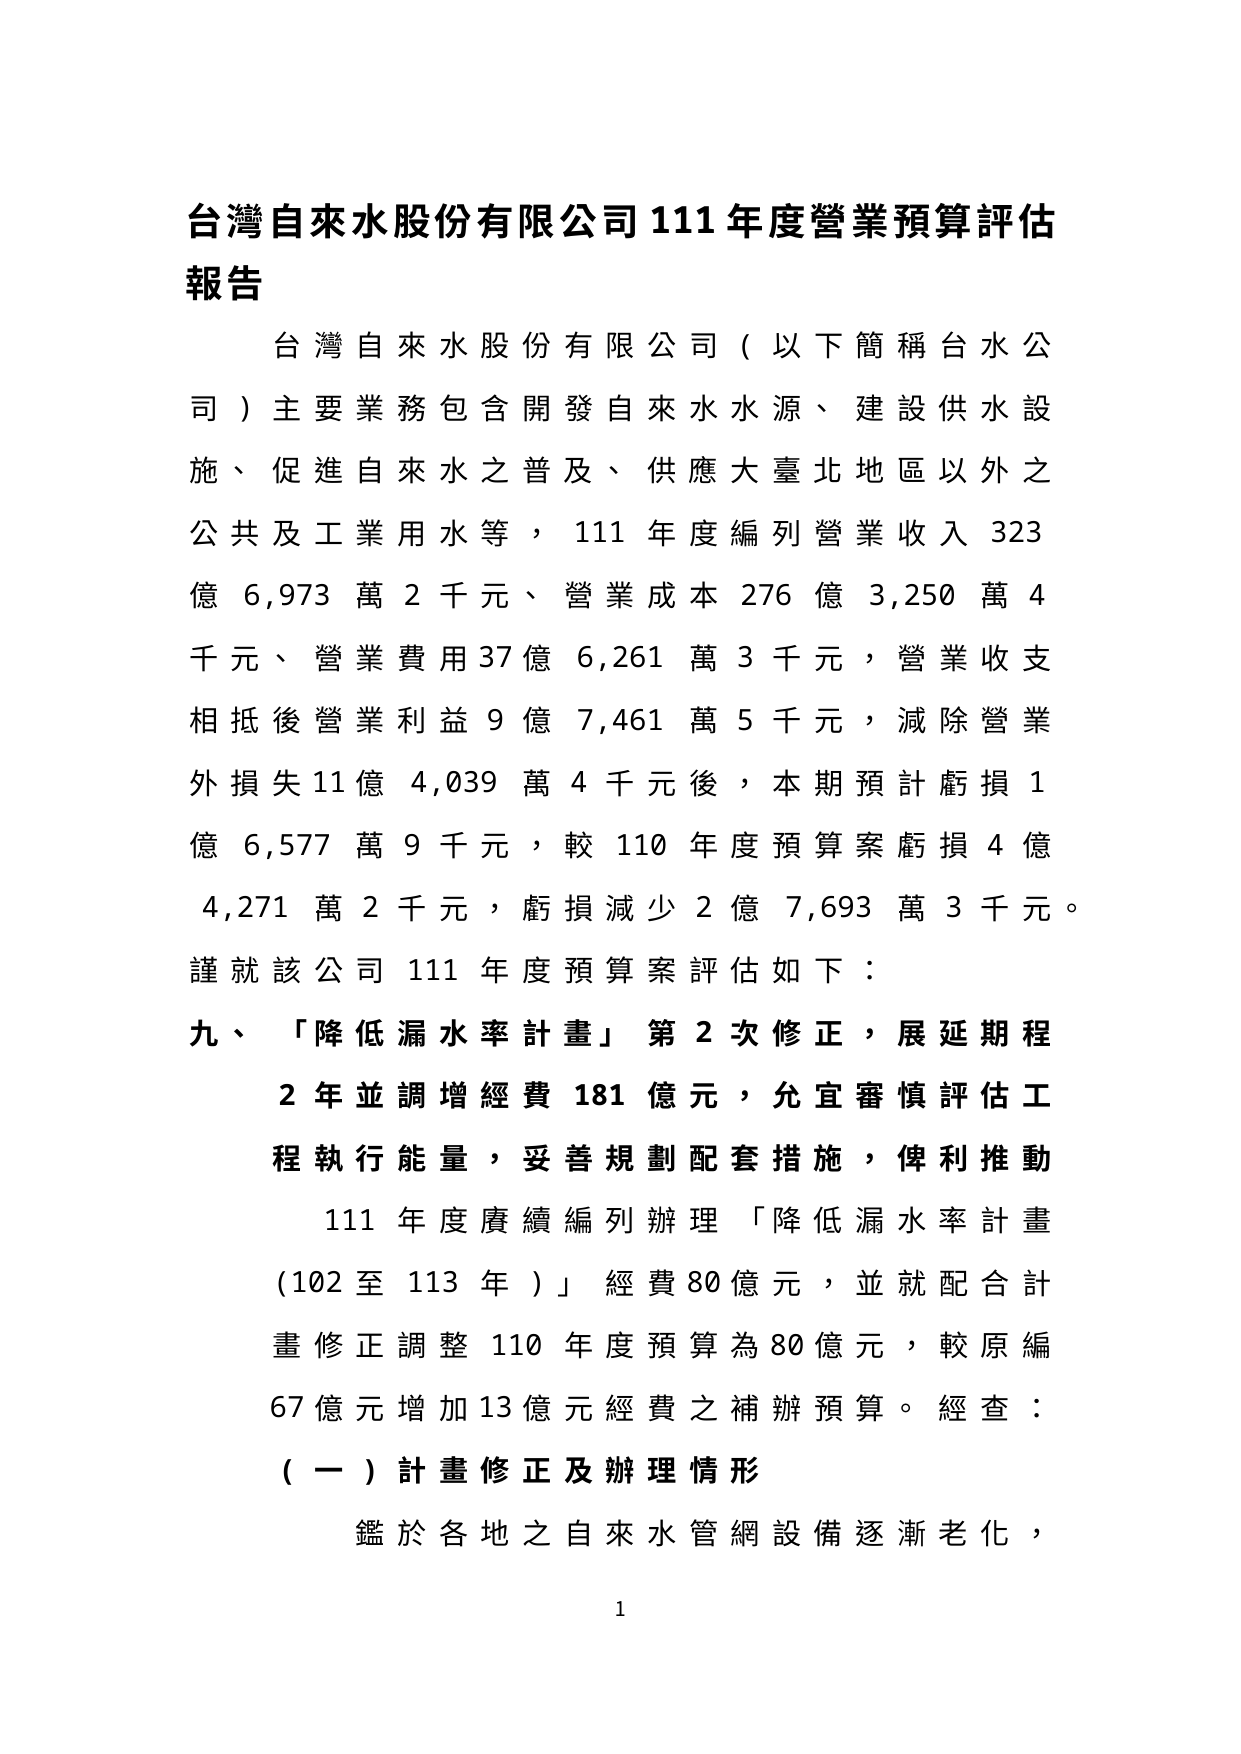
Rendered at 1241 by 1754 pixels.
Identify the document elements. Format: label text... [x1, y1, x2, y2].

text 九、「降低漏水率計畫」第2次修正，展延期程2年並調增經費181億元，允宜審慎評估工程執行能量，妥善規劃配套措施，俾利推動 [183, 990, 1058, 1177]
text 鑑於各地之自來水管網設備逐漸老化， [271, 1490, 1058, 1552]
text 台灣自來水股份有限公司(以下簡稱台水公司)主要業務包含開發自來水水源、建設供水設施、促進自來水之普及、供應大臺北地區以外之公共及工業用水等，111年度編列營業收入323億6,973萬2千元、營業成本276億3,250萬4千元、營業費用37億6,261萬3千元，營業收支相抵後營業利益9億7,461萬5千元，減除營業外損失11億4,039萬4千元後，本期預計虧損1億6,577萬9千元，較110年度預算案虧損4億4,271萬2千元，虧損減少2億7,693萬3千元。謹就該公司111年度預算案評估如下： [183, 302, 1058, 990]
text 111年度賡續編列辦理「降低漏水率計畫(102至113年)」經費80億元，並就配合計畫修正調整110年度預算為80億元，較原編67億元增加13億元經費之補辦預算。經查： [242, 1177, 1058, 1427]
text 台灣自來水股份有限公司111年度營業預算評估報告 [183, 177, 1058, 302]
text (一)計畫修正及辦理情形 [242, 1427, 1058, 1490]
